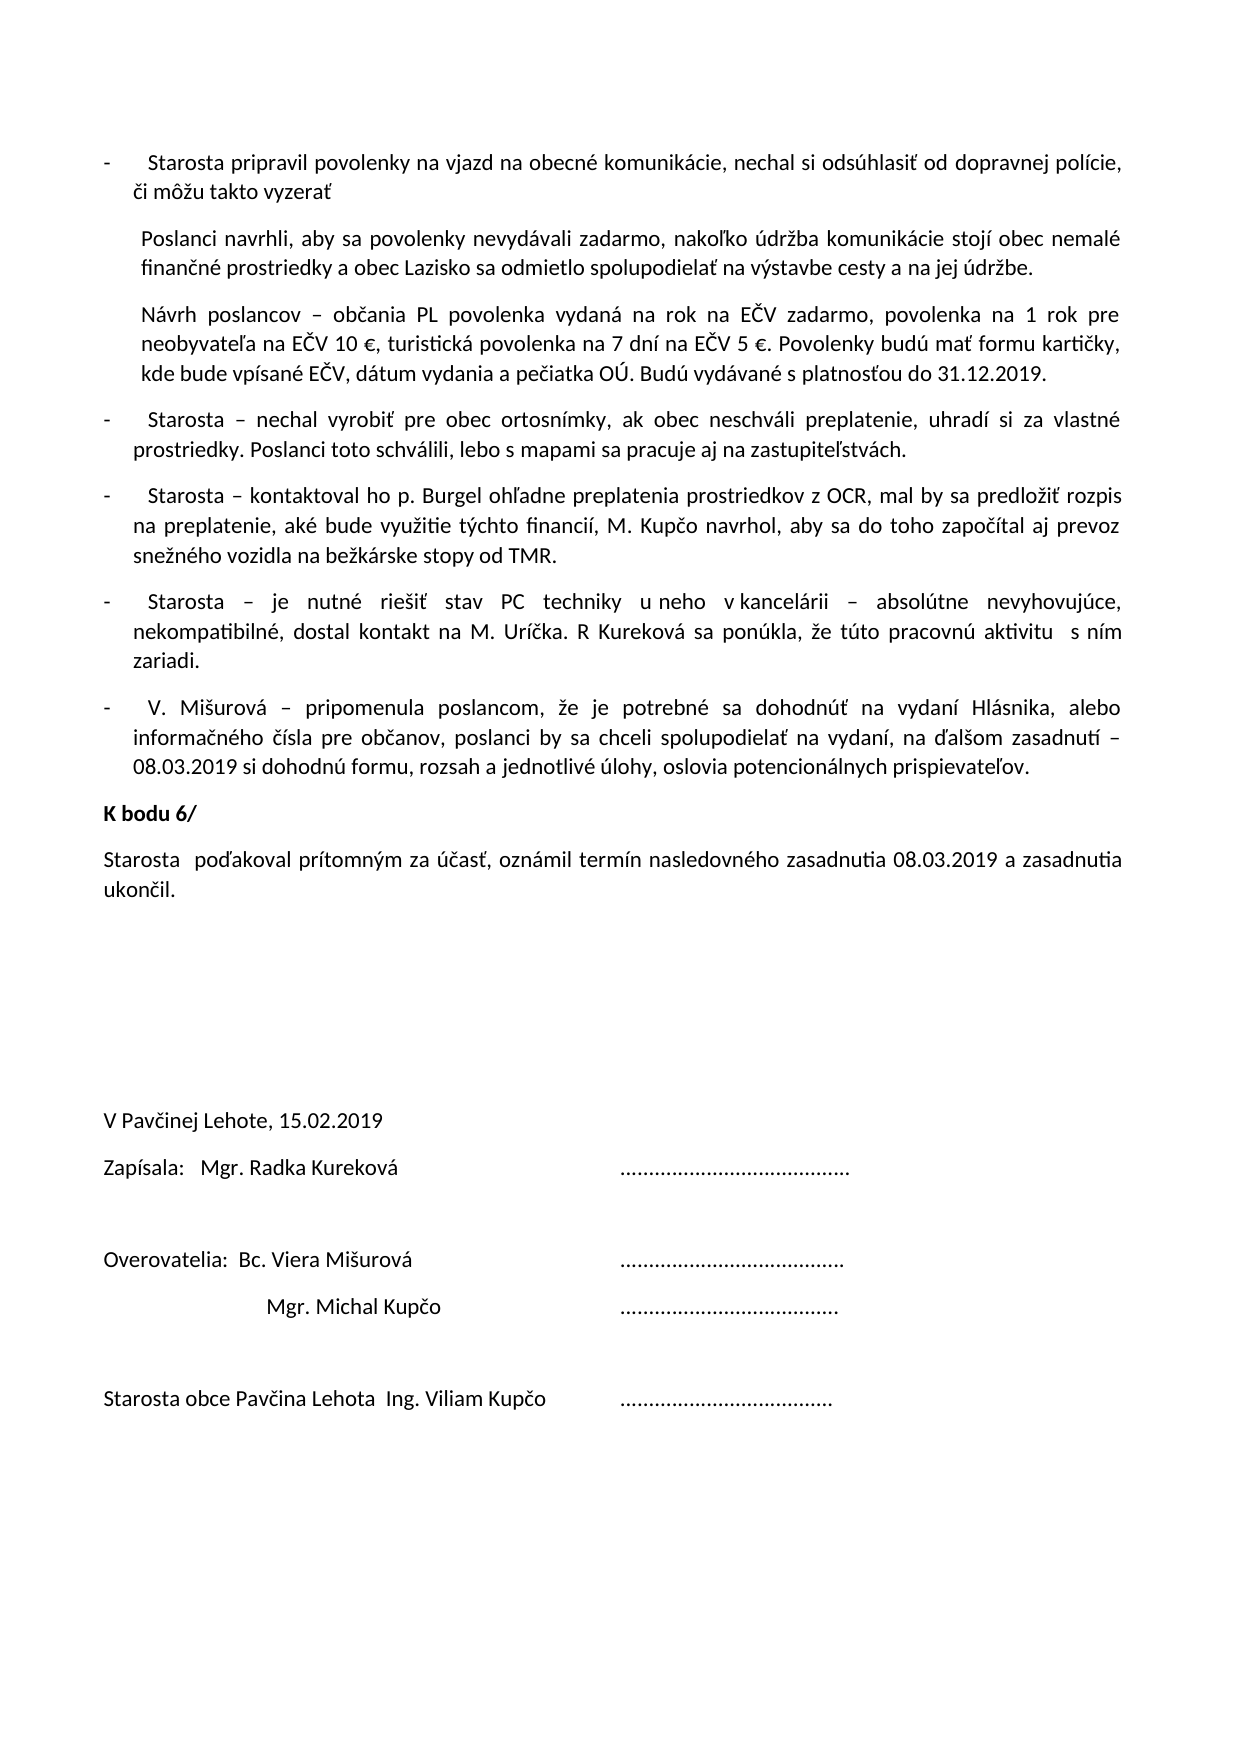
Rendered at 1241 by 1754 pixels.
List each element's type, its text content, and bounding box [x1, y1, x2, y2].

text K bodu 6/ [103, 799, 1122, 827]
text Mgr. Michal Kupčo ...................................... [103, 1292, 1122, 1320]
text Overovatelia: Bc. Viera Mišurová ....................................... [103, 1246, 1122, 1273]
list Starosta – je nutné riešiť stav PC techniky u neho v kancelárii – absolútne nevyhovujúce, nekompatibilné, dostal kontakt na M. Uríčka. R Kureková sa ponúkla, že túto pracovnú aktivitu s ním zariadi. [103, 587, 1122, 674]
list Starosta pripravil povolenky na vjazd na obecné komunikácie, nechal si odsúhlasiť od dopravnej polície, či môžu takto vyzerať [103, 148, 1122, 205]
text Poslanci navrhli, aby sa povolenky nevydávali zadarmo, nakoľko údržba komunikácie stojí obec nemalé finančné prostriedky a obec Lazisko sa odmietlo spolupodielať na výstavbe cesty a na jej údržbe. [141, 224, 1122, 281]
text V Pavčinej Lehote, 15.02.2019 [103, 1106, 1122, 1134]
text Starosta poďakoval prítomným za účasť, oznámil termín nasledovného zasadnutia 08.03.2019 a zasadnutia ukončil. [103, 845, 1122, 903]
text Návrh poslancov – občania PL povolenka vydaná na rok na EČV zadarmo, povolenka na 1 rok pre neobyvateľa na EČV 10 €, turistická povolenka na 7 dní na EČV 5 €. Povolenky budú mať formu kartičky, kde bude vpísané EČV, dátum vydania a pečiatka OÚ. Budú vydávané s platnosťou do 31.12.2019. [141, 300, 1122, 387]
text Zapísala: Mgr. Radka Kureková ........................................ [103, 1153, 1122, 1181]
list Starosta – nechal vyrobiť pre obec ortosnímky, ak obec neschváli preplatenie, uhradí si za vlastné prostriedky. Poslanci toto schválili, lebo s mapami sa pracuje aj na zastupiteľstvách. [103, 405, 1122, 463]
list Starosta – kontaktoval ho p. Burgel ohľadne preplatenia prostriedkov z OCR, mal by sa predložiť rozpis na preplatenie, aké bude využitie týchto financií, M. Kupčo navrhol, aby sa do toho započítal aj prevoz snežného vozidla na bežkárske stopy od TMR. [103, 481, 1122, 569]
text Starosta obce Pavčina Lehota Ing. Viliam Kupčo ..................................... [103, 1384, 1122, 1413]
list V. Mišurová – pripomenula poslancom, že je potrebné sa dohodnúť na vydaní Hlásnika, alebo informačného čísla pre občanov, poslanci by sa chceli spolupodielať na vydaní, na ďalšom zasadnutí – 08.03.2019 si dohodnú formu, rozsah a jednotlivé úlohy, oslovia potencionálnych prispievateľov. [103, 693, 1122, 780]
